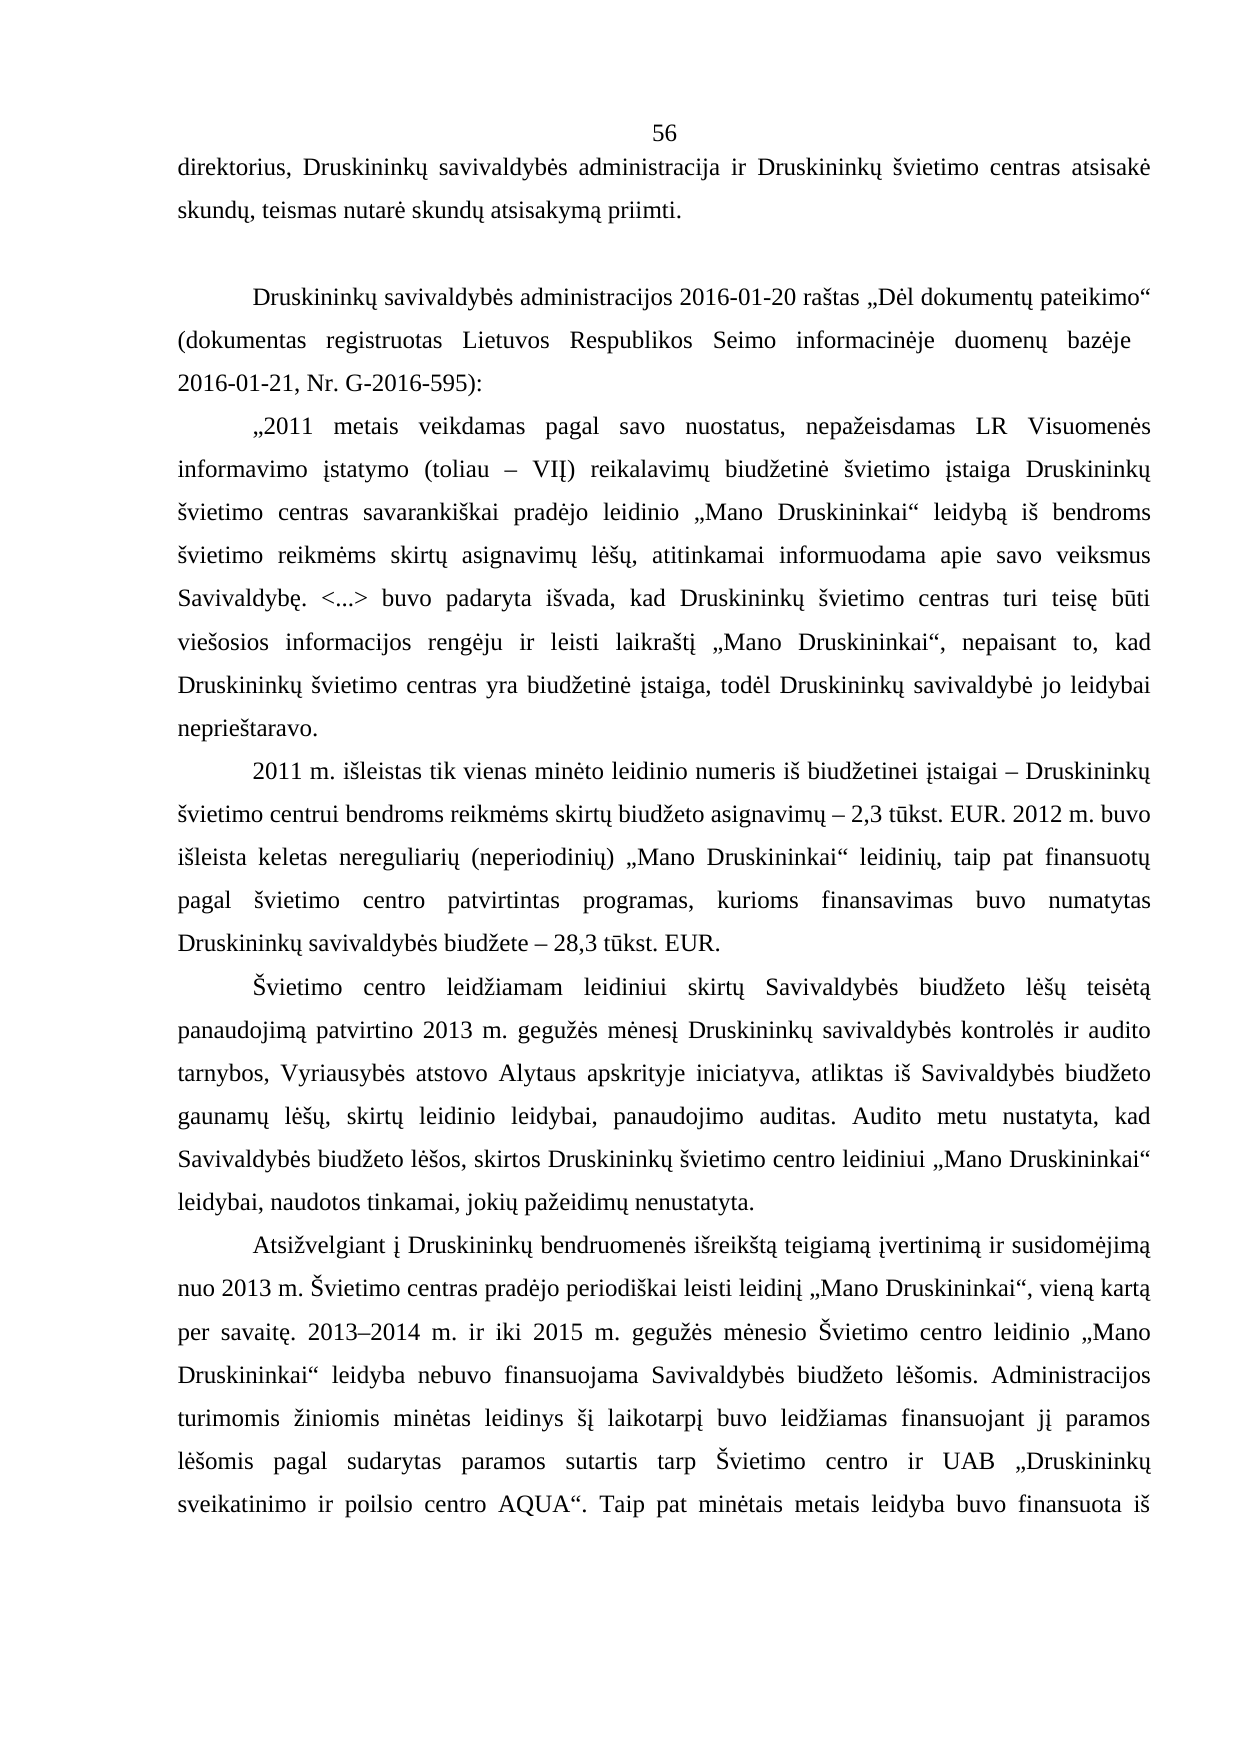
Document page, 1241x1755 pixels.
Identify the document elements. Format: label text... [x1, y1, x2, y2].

text direktorius, Druskininkų savivaldybės administracija ir Druskininkų švietimo centras atsisakė skundų, teismas nutarė skundų atsisakymą priimti. [177, 152, 1152, 224]
text 2011 m. išleistas tik vienas minėto leidinio numeris iš biudžetinei įstaigai – Druskininkų švietimo centrui bendroms reikmėms skirtų biudžeto asignavimų – 2,3 tūkst. EUR. 2012 m. buvo išleista keletas nereguliarių (neperiodinių) „Mano Druskininkai“ leidinių, taip pat finansuotų pagal švietimo centro patvirtintas programas, kurioms finansavimas buvo numatytas Druskininkų savivaldybės biudžete – 28,3 tūkst. EUR. [177, 756, 1152, 957]
text Atsižvelgiant į Druskininkų bendruomenės išreikštą teigiamą įvertinimą ir susidomėjimą nuo 2013 m. Švietimo centras pradėjo periodiškai leisti leidinį „Mano Druskininkai“, vieną kartą per savaitę. 2013–2014 m. ir iki 2015 m. gegužės mėnesio Švietimo centro leidinio „Mano Druskininkai“ leidyba nebuvo finansuojama Savivaldybės biudžeto lėšomis. Administracijos turimomis žiniomis minėtas leidinys šį laikotarpį buvo leidžiamas finansuojant jį paramos lėšomis pagal sudarytas paramos sutartis tarp Švietimo centro ir UAB „Druskininkų sveikatinimo ir poilsio centro AQUA“. Taip pat minėtais metais leidyba buvo finansuota iš [177, 1230, 1152, 1518]
text „2011 metais veikdamas pagal savo nuostatus, nepažeisdamas LR Visuomenės informavimo įstatymo (toliau – VIĮ) reikalavimų biudžetinė švietimo įstaiga Druskininkų švietimo centras savarankiškai pradėjo leidinio „Mano Druskininkai“ leidybą iš bendroms švietimo reikmėms skirtų asignavimų lėšų, atitinkamai informuodama apie savo veiksmus Savivaldybę. <...> buvo padaryta išvada, kad Druskininkų švietimo centras turi teisę būti viešosios informacijos rengėju ir leisti laikraštį „Mano Druskininkai“, nepaisant to, kad Druskininkų švietimo centras yra biudžetinė įstaiga, todėl Druskininkų savivaldybė jo leidybai neprieštaravo. [177, 411, 1152, 742]
text Švietimo centro leidžiamam leidiniui skirtų Savivaldybės biudžeto lėšų teisėtą panaudojimą patvirtino 2013 m. gegužės mėnesį Druskininkų savivaldybės kontrolės ir audito tarnybos, Vyriausybės atstovo Alytaus apskrityje iniciatyva, atliktas iš Savivaldybės biudžeto gaunamų lėšų, skirtų leidinio leidybai, panaudojimo auditas. Audito metu nustatyta, kad Savivaldybės biudžeto lėšos, skirtos Druskininkų švietimo centro leidiniui „Mano Druskininkai“ leidybai, naudotos tinkamai, jokių pažeidimų nenustatyta. [177, 972, 1152, 1216]
text Druskininkų savivaldybės administracijos 2016-01-20 raštas „Dėl dokumentų pateikimo“ (dokumentas registruotas Lietuvos Respublikos Seimo informacinėje duomenų bazėje 2016-01-21, Nr. G-2016-595): [177, 282, 1152, 397]
